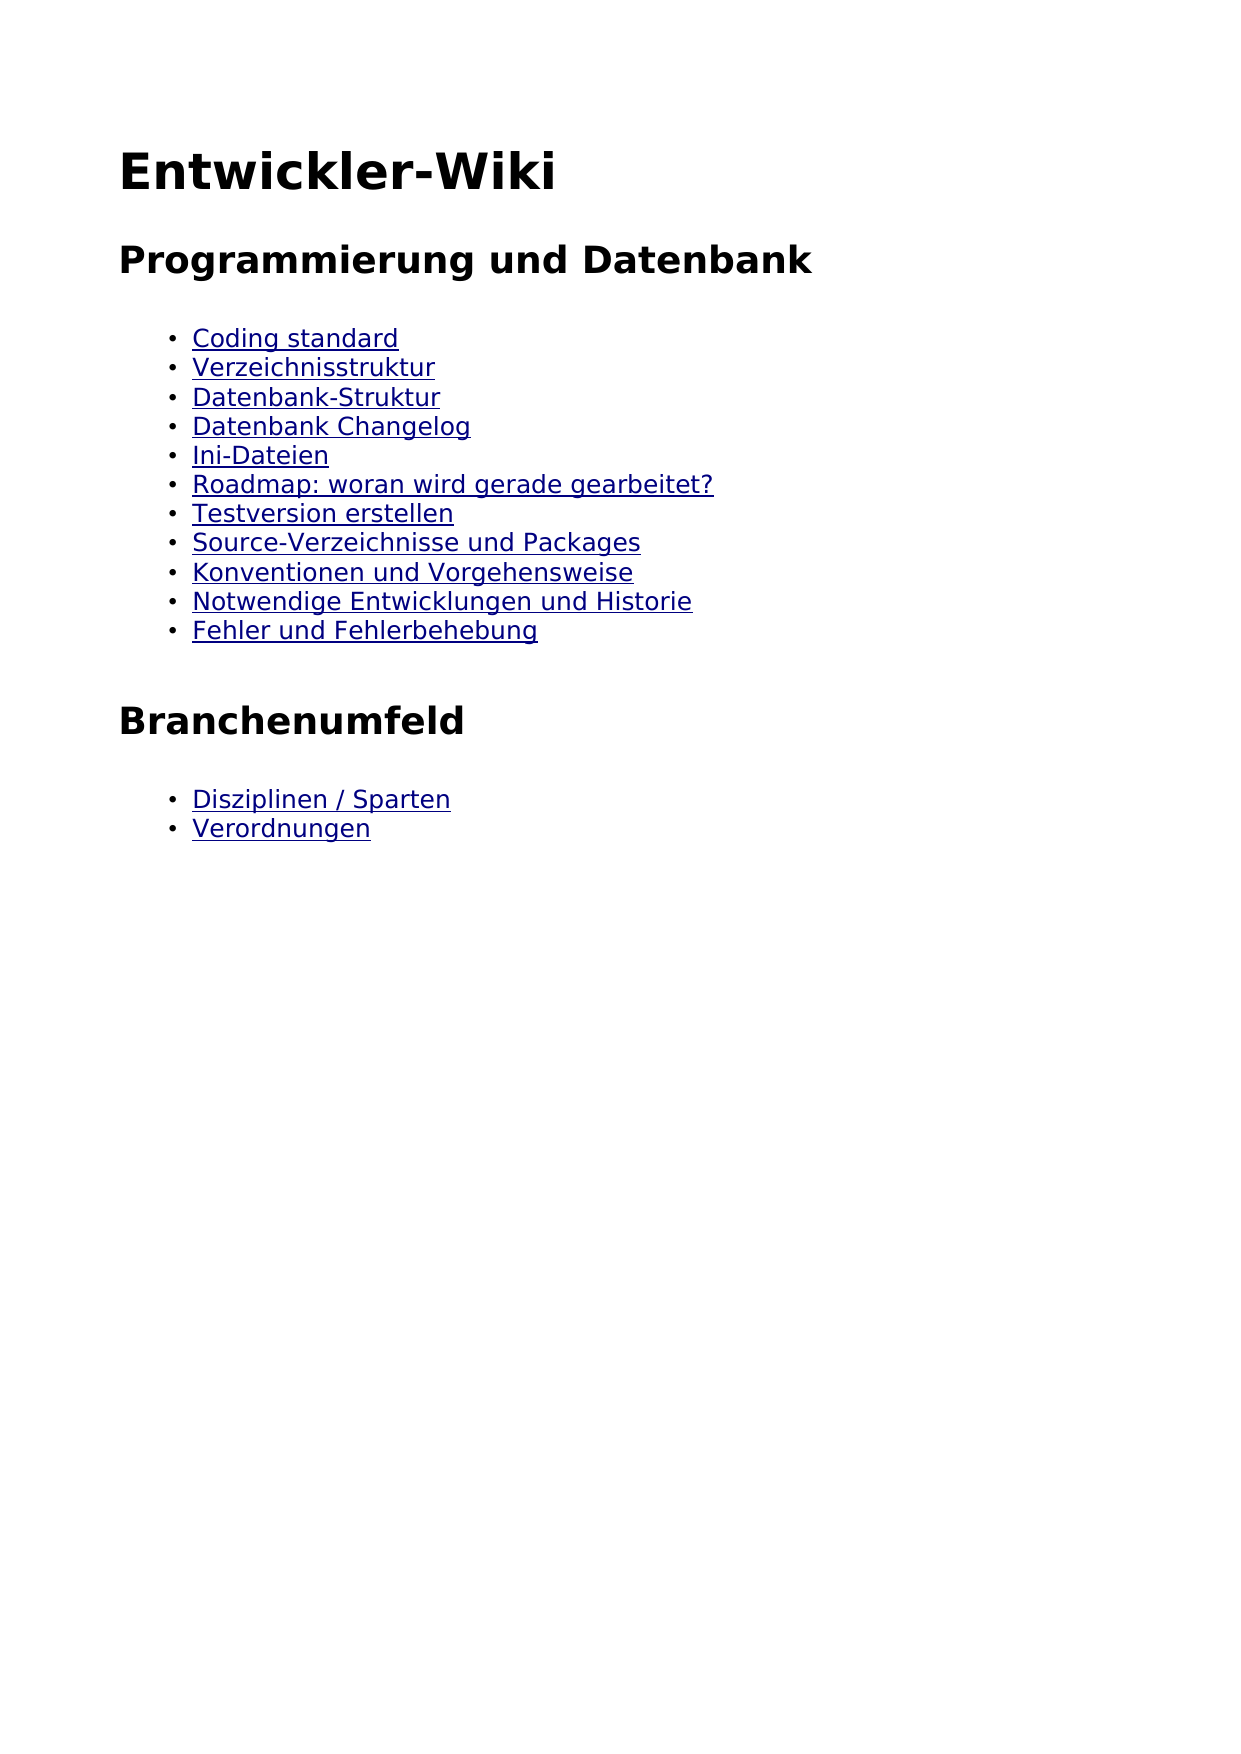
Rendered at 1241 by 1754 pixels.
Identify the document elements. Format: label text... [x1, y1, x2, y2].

list Coding standard [177, 324, 1122, 354]
list Testversion erstellen [177, 499, 1122, 529]
subtitle Branchenumfeld [118, 700, 1122, 743]
subtitle Entwickler-Wiki [118, 143, 1122, 201]
list Datenbank Changelog [177, 412, 1122, 441]
list Fehler und Fehlerbehebung [177, 616, 1122, 645]
list Roadmap: woran wird gerade gearbeitet? [177, 470, 1122, 499]
list Source-Verzeichnisse und Packages [177, 529, 1122, 558]
list Verzeichnisstruktur [177, 354, 1122, 383]
list Datenbank-Struktur [177, 383, 1122, 412]
list Disziplinen / Sparten [177, 785, 1122, 814]
subtitle Programmierung und Datenbank [118, 239, 1122, 282]
list Notwendige Entwicklungen und Historie [177, 587, 1122, 616]
list Konventionen und Vorgehensweise [177, 558, 1122, 587]
list Ini-Dateien [177, 441, 1122, 470]
list Verordnungen [177, 814, 1122, 844]
